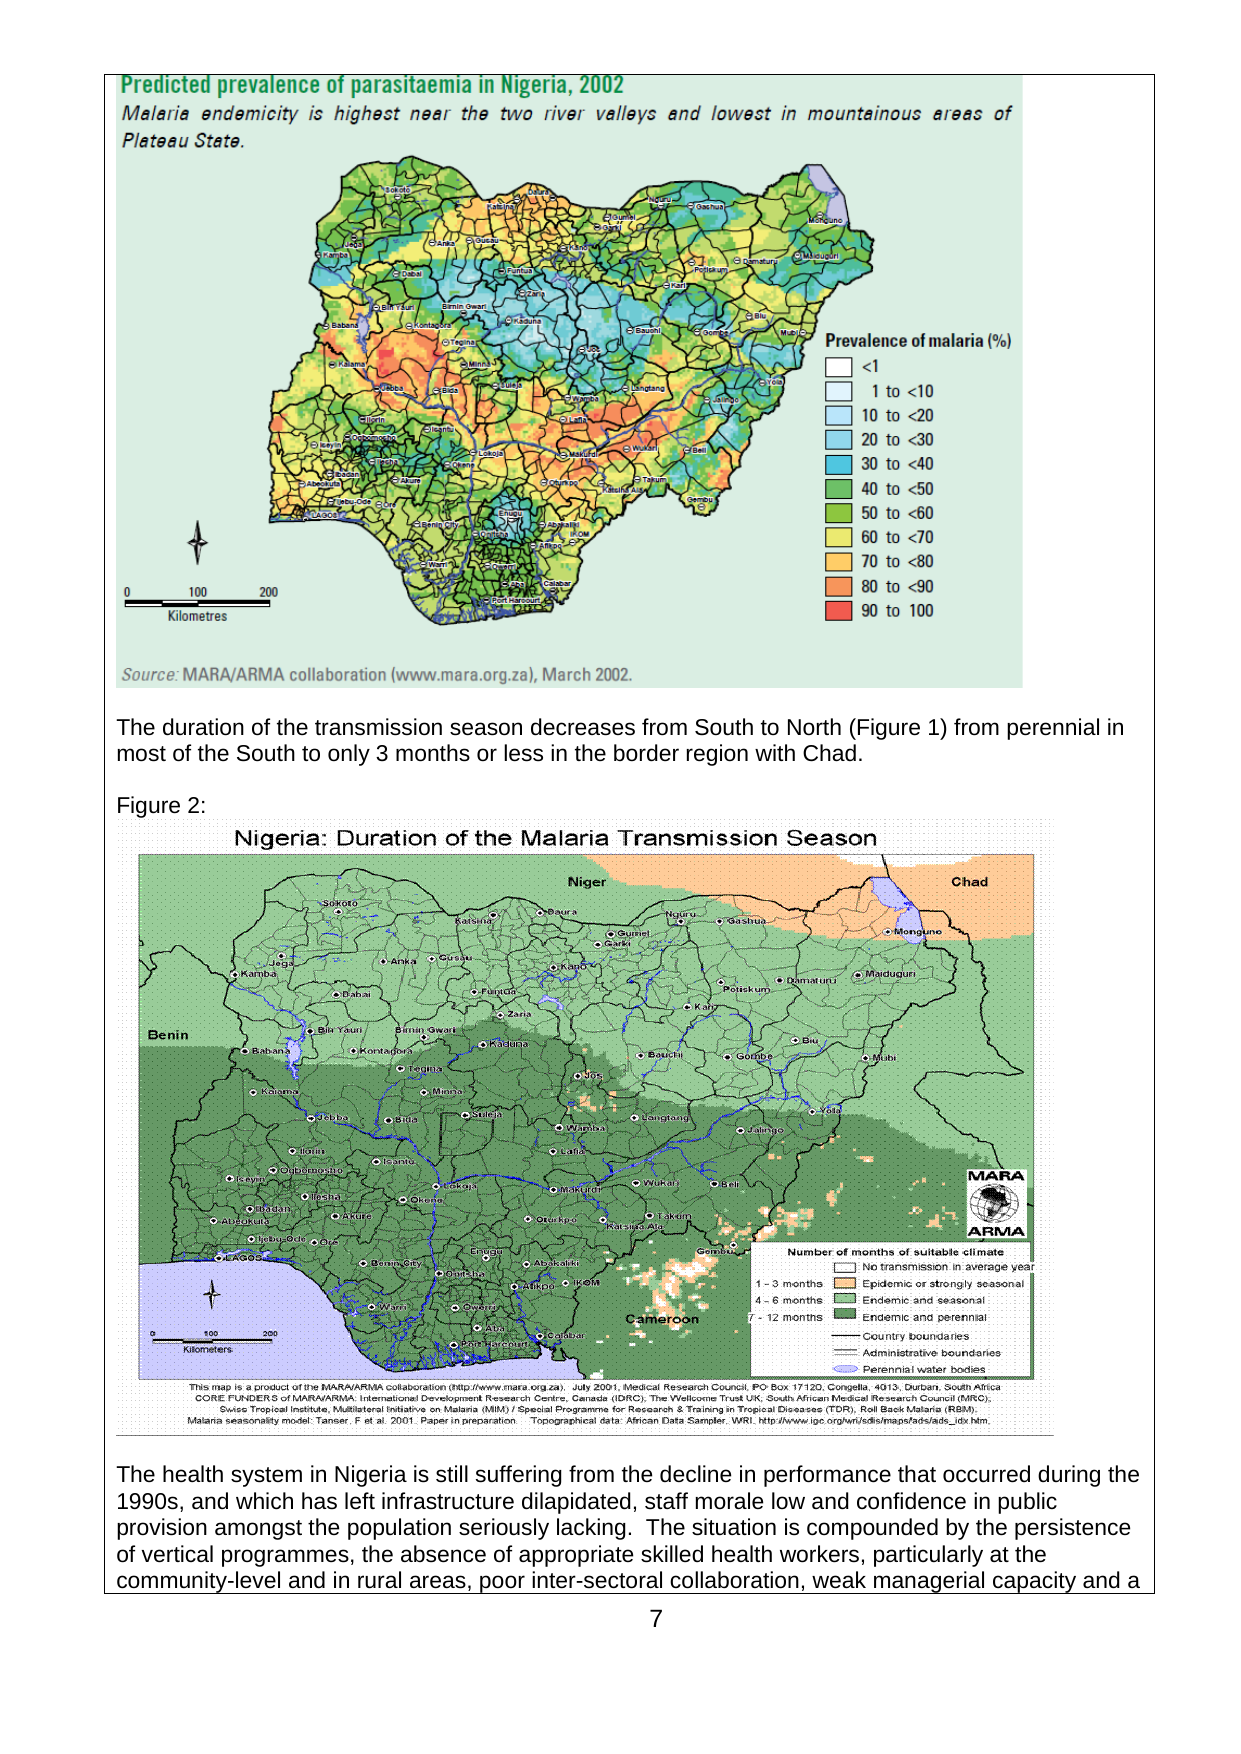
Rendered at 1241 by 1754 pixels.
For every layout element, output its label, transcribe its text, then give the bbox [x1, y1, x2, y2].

table_header A. Context and need for a DFID intervention The Health context Nigeria has poor health indicators including: higher than Sub-Saharan average rates of under-five mortality, the highest number of maternal deaths in Sub-Saharan Africa Nigeria, Sub Saharan Africa’s second largest economy, has a population of more than 158 million, large reserves of oil and gas resources and a growing economy. Despite this progress, average life expectancy at birth is 44 years and more than 100 million people live on less than £1 per day. Most health indicators remain below national and internationally recognised standards. The under 5 mortality rate is 157 per 1000 live births and maternal mortality ratio in Nigeria is 545 per 100,000 live births. Thirty three thousand women (10% of the world’s total) die of childbirth related causes and the country has one of the world’s highest rates of all-cause mortality for children under five: approximately one in six children (or one million children every year) die before their fifth birthday in Nigeria. Malaria is a major cause of ill health, mortality and poverty in Nigeria Nigeria has 25% of the world’s disease burden for malaria. 97% of Nigeria’s 160 million population are at risk from malaria, with an estimated 50% of the adult population suffering from at least one case of the disease a year. Malarial cases account for 60% of outpatient visits and 30% of hospitalisations, and kill an estimated 300,000 children every year. In 2008, malaria was considered responsible for 11% of Nigeria’s maternal mortality, 25% of infant mortality and 30% of under-five mortality Malaria ill health is estimated to slow economic growth by 1.3% (PPP $4.4 billion lost in Nigeria) each year. Indirect costs may be much higher. Climatic factors and a weak health system account for the high burden of malaria in Nigeria Situated between 4˚ and 13˚ Northern Latitude Nigeria has a suitable climate for malaria transmission throughout the country. 97% of the population live in areas of malaria transmission and are therefore at high risk of infection. The only exception is the area south of Jos in Plateau State where some mountain peaks reach 1600 meters and the altitude of settlements lies between 1200 and 1400 meters. This area can be considered of relatively low malaria risk. Figure 1 The duration of the transmission season decreases from South to North (Figure 1) from perennial in most of the South to only 3 months or less in the border region with Chad. Figure 2: The health system in Nigeria is still suffering from the decline in performance that occurred during the 1990s, and which has left infrastructure dilapidated, staff morale low and confidence in public provision amongst the population seriously lacking. The situation is compounded by the persistence of vertical programmes, the absence of appropriate skilled health workers, particularly at the community-level and in rural areas, poor inter-sectoral collaboration, weak managerial capacity and a poor health information system. Furthermore, the commodity procurement, storage and distribution systems are uncoordinated and thus hinder health care provision. Low funding is a big problem that has contributed to the state of the public healthcare system and which hinders its improvement. Just 5% of government spending is directed to health and government spending on public health interventions is inadequate. .According to the 2008 Nigeria Demographic and Health survey, only 10% of married women used any modern method of family planning, 58% of pregnant women received antenatal care from a skilled provider, and 39% of deliveries were assisted by a skilled provider. Access to basic child health services is similarly poor. Only 20% of children 6 – 11 months old received antibiotics for acute respiratory infection, and 6% of children with fever received recommended treatment for malaria. but effective tools are now available to combat malaria A number of interventions are now available to limit the spread of malaria and reduce the human impact of the disease. There is strong evidence that preventive measures such as insecticide treated nets (ITNs) and indoor residual spraying (IRS) with insecticides are highly effective in preventing malaria in settings similar to Nigeria. ITNs, and the newer version, LLINs, are the most prominent malaria preventive measure for large-scale deployment in endemic areas; the evidence for their efficacy is strong. A systematic review of 22 randomised controlled trials (13 in SSA, five in Latin America, two in Thailand and one each in Pakistan and Iran) concluded that the use of ITNs reduced under-five mortality in malaria-endemic areas in sub-Saharan Africa by about a fifth and halved clinical episodes of uncomplicated malaria in areas of stable malaria transmission in Africa. There is also evidence that IRS is effective in reducing the incidence of malaria, particularly in areas with unstable transmission. Similarly, improvements in diagnosis of malaria using rapid diagnostic tests (RDTs) and highly effective drug treatment (known as artemisinin combination therapy – ACT) are also available to reduce illness and death due to malaria. However, in many low income settings such as Nigeria, several barriers continue to limit the effective coverage and usage of these interventions by the public – such as inadequate funding to purchase malaria control commodities, ineffective systems to deliver them to the people who need them, and improper use due to widespread ignorance. …and Nigeria is aggressively scaling them up In 2008, Nigeria launched a new Strategic Plan for Malaria Control (2009 – 2013), which called for an unprecedented scale up in coverage of malaria interventions to combat malaria. This plan attracted a range of new partners and growing resources. Between 2004 and 2010, nearly US$600 million in external funding was allocated to scale up the country’s malaria control programme. Between 2008 and 2010, at least $80 million of Nigerian Federal Government resources was also spent on malaria control Figure 3 The amount of external funding reached a peak of US$ 325 million in 2009 (this included massive procurement of LLINS that were distributed over the following two years). Still, this represented roughly US$ 2 per person at risk for malaria when current estimates show that 2 to 2.5 times this amount is needed to tackle the disease. …with some success This funding made possible a massive scale up in interventions to prevent and treat malaria across the country, including a plan to distribute 2 insecticide treated bednets to each of the country’s 32 million households. Between 2007 and 2010, the Nigerian Government and partners procured and distributed more than 50 million ITNs and large numbers of other commodities to millions of households. Figure 4 This scale-up has, in turn, led to large increases in the coverage and use of key malaria control interventions across the country. By 2010, Nigerian States which had benefitted from the 2 nets per household universal net campaign (at that time this was 18 States, but has since increased to 30 States) had shown remarkably higher coverage of key malaria control interventions. For instance, States which had received this support showed an increase in the proportion of households owning at least one LLIN from 8% in 2008 to more than 70% in 2010. During the same period, ITN usage in the same States increased from 6% to 50%. States which had not yet received this support showed much more modest coverage, Figure 5 Nationally, the proportion of children under five using nets increased five-fold from 6% in 2008 to 29% in 2010 (this is expected to be much higher now given the increase in the number of States where universal campaigns have taken place since 2010). Figure 6: National trends in net use among children under age 5 The 2010 Malaria Indicator Survey showed much more modest increases in the proportion of children under five with fever who received effective malaria treatment (ACTs). 6% received an ACT in 2010, compared with 2% in 2008 – reflecting the relative emphasis placed by the national programme on scale up of preventive measures in the first two years of the plan. However, the DFID backed Affordable Medicines Facility for malaria (AMFm) has been launched since then, and has already led to marked improvements in the availability and affordability of ACTs in Nigeria – since the launch, retail prices for ACTs have reduced by 80%, and usage has dramatically increased. This should contribute to an expected increase in the proportion of children who receive recommended malaria treatment from 2% in 2008 to 60% by 2015. These sharp increases in coverage are likely to have led to reductions in disease burden for malaria and lives saved, but it is considered too early to detect comprehensive evidence of impact. The national prevalence of malaria parasites in the blood of children under five was still high in 2010: 42% as measured by using microscopy (MIS 2010). However, a DFID funded malaria monitoring site in Kano State showed a substantial drop in malaria prevalence among children under five from 29- 43% in June 2009 to 14-17% in June 2010. According to estimates using the Lives Saved Tool (LiST model), the lives of 166,000 children under-five have been saved by malaria control interventions in Nigeria since 2001. Approximately 136,000 (or 82%) of the lives saved occurred in 2009 and 2010 alone. The current LiST model does not account for the lives saved through early diagnosis and effective treatment or for the indirect effects of malaria on child mortality. It is therefore reasonable to assume that the actual number of lives saved by all malaria control interventions is much higher. Figure 7 It is estimated that the malaria-related mortality rate in children under five for 2010 is 15% lower than it would have been, had the Government of Nigeria not expanded malaria control intervention coverage. Why should DFID intervene? A lot has been achieved in Nigeria, but much more could be accomplished Modelling using the Lives Saved Tool (LiST) has already demonstrated the considerable impact likely to have been generated from scale up of malaria interventions in Nigeria to current levels. However, projections using the tool have also shown that impact could actually be doubled by scaling up malaria interventions beyond their current coverage rates over the next few years. Figure 8 Key strategies identified by Nigeria’s National Malaria Control Programme to expand coverage and further reduce malaria related morbidity and mortality over the next few years include: Expansion of mass LLIN campaigns to all States. Routine LLIN distribution through child welfare and antenatal clinics. Improvement of malaria diagnosis and expansion of rapid diagnostic testing to all public health facilities. Expansion of indoor residual spraying. Extension of behaviour change and communication activities Improving monitoring and evaluation, including monitoring of drug resistance and strengthening routine surveillance. Expanding sustainable access to effective malaria interventions through the private sector. It is likely that the level of funding required for maintaining and scaling up coverage of malaria interventions in Nigeria is likely to outstrip available Government resources, at least over the medium term. External funding for malaria control will therefore be required for the foreseeable future; at least until the disease burden is reduced to a more manageable level. Besides DFID, the main external funding partners for malaria in Nigeria are The Global Fund, the World Bank, and the USAID – President’s Malaria Initiative. However, currently committed funding from these partners will not be sufficient to meet Nigeria’s external financial requirements for malaria control. The UK is committed to combating malaria, particularly in the worst hit countries Addressing malaria is one of the main priorities of the UK government. In “Breaking the Cycle: Saving Lives and Protecting the Future: The UK’s Framework for Results for malaria in the developing world” DFID sets out the UK’s commitment to helping halve malaria deaths in at least ten of the worst affected countries by 2015. This commitment will contribute directly to reaching international targets set out in the Roll Back Malaria Partnership’s 2008 Global Malaria Action Plan and the Millennium Development Goals. With a focus on the poor and vulnerable populations in high-burden countries in Africa and Asia, the framework prioritizes the following pillars of action: Improve the quality of services Support the implementation of evidence based and context appropriate mixes of cost effective malaria prevention and treatment interventions that are part of broader programmes. Ensure that they deliver maximum health benefits and value for money. Expand access and increase demand Support approaches to ensure all men, women and children are able to access responsive malaria and related health services irrespective of where they live or their ability to pay. Support innovation and global public goods Support strong global technical leadership and effective international organisations that support countries to achieve malaria and broader health goals Support coordinated action to address important global needs including tackling resistance, building and sharing evidence and supporting market efficiencies Support the development of new prevention, diagnosis and treatment tools and delivery approaches. Focus on impact and results Improve the quality and availability of data on malaria so that results are measurable, transparent and strengthen accountability to communities and the UK public. Improve the effectiveness and efficiency of the global response through international institutions, partnerships and global civil society. To help meet these commitments, DFID Nigeria’s 2011 – 2015 operational plan and results framework sets out an ambitious scale up of malaria results over the period, including the delivery of an additional 8 million insecticide treated nets to households, contributing to 9 million children under five sleeping under nets, and scaling up access to malaria diagnosis and effective treatment for millions of people who are ill. However, the resources required to achieve the target of halving malaria deaths in Nigeria far exceed that currently available through DFID and other donors, so it is unlikely that Nigeria will meet the target during this period. The National Malaria Control Programme currently estimates a funding gap of $1.7 billion for malaria control in Nigeria from 2013 to 2016. Additional DFID assistance will build on a successful existing programme, and enable achievement of DFID’s operational plan targets. In 2008, DFID Nigeria launched the £50m Support to National Malaria Programme (SuNMaP) to help support the delivery of Nigeria’s malaria programme. Repeated annual reviews of this programme have affirmed its excellent contribution to Nigeria’s malaria response, and the progress that has been made so far. Important achievements of this programme since its start include: Establishing a harmonisation mechanism whereby ministry, institutions, organisations, partners and people develop a common approach to strategic areas. Capacity building resulting in the development of effective national and state malaria control plans. Development of management, planning and malaria case management training modules that have shown impact (and that have been used across the health sector). A key role in orchestrating and coordinating the successful nationwide distribution of insecticide treated nets to every household. Developed and implemented the first large scale routine distributions of insecticide treated nets through ante-natal clinics. Distribution of 5 million insecticide treated nets to Nigerian households, 50% of operational plan targets. Good operational research that is helping to inform national policy. Following the programme’s mid-term review in 2011, DFID agreed the following adjustments to the programme – to enable the achievement of DFID’s operational plan commitments for malaria: Expansion of the programme operations from the existing 6 States to an additional 4 States – totalling 10 States with a total population of more than 60 million people. The expansion of more malaria control interventions (besides prevention using bednets and IPTp), such as diagnosis using rapid diagnostic tests (RDTs), and treatment using artemisinin combination therapy (ACTs). Changes in the programme approach to working with the private sector – using the Making Markets Work for the Poor (M4P) approach. The SUNMAP programme works closely with DFID Nigeria’s 2 health systems programmes – the Partnership for Transforming Health Systems phase 2 (PATHS2) and the Partnership for Reviving Routine Immunization in Northern Nigeria – Maternal, Neonatal and Child Health (PRRINN-MNCH), which work in a total of eight Nigerian states to improve the coverage and delivery of basic lifesaving health services, as well as health sector governance. SUNMAP engagement with these programmes is targeted at integrating malaria control more closely within the health care delivery systems, to improve the efficiency and sustainability of malaria interventions. The existing SUNMAP programme will end in August 2013. Two options were considered to help ensure the achievement of DFID Nigeria’s operational plan malaria commitments to 2015: Design and develop a new malaria programme which will take over the implementation of DFID’s malaria interventions from August 2013. This option has the advantage of enabling the development of a longer term programme of support beyond the operational plan period – possibly to 2018 or 2019. However, this option would also mean the current programme would have to be wound down rather than expanded as is currently the case. There is also a serious risk of a disruption to existing project engagement with partners, loss of continuity of project interventions, and loss of experienced personnel during the transition between both projects. These would effectively render the achievement of DFID Nigeria’s operational plan 2015 targets impracticable and unlikely. In addition, the timeframe for the new programme would be poorly aligned to DFID’s existing malaria framework, as well as international and national MDG milestones for 2015, and would mean further adjustments might be required to align the programme with the emerging post 2015 agenda. This option is considered not suited to the objective of achieving DFID Nigeria’s operational plan commitments. Extend the successful SUNMAP project for an additional two years to 2015, and secure funding for procurement of additional quantities of malaria commodities during the period. This option has the advantage of supporting the on-going expansion of the existing programme which is required if operational plan targets are to be achieved. The existing programme has a strong track record of delivery, scoring a “2” (all reviews before 2012 using the old scoring system) or an “A” (latest review 2012) at independent reviews. In addition, this would bring the programme timelines into closer alignment with DFID’s malaria framework and allow the later development of a new programme better aligned to the post 2015 agenda. Given this option will not require a new procurement process, more evidence would be required that it secures value for money for DFID. This will be developed further in other sections of the business case. This option is considered better suited to the objective of achieving DFID Nigeria’s operational plan targets, and will be developed further. Consequences of not intervening If DFID does not intervene, it is unlikely that the Nigerian Government and other donors supporting malaria control in Nigeria will be able to cover the shortfall in support. The outlook for improving malaria control in the worst affected country in the world will worsen. The UK’s commitment to “helping halve malaria deaths in at least ten of the worst affected countries by 2015” will not be met. Coverage rates for malaria interventions in the ten Nigerian States to be supported by DFID, are likely to reduce over time, and the number of lives saved by these interventions are likely to shrink. [105, 75, 1154, 1593]
